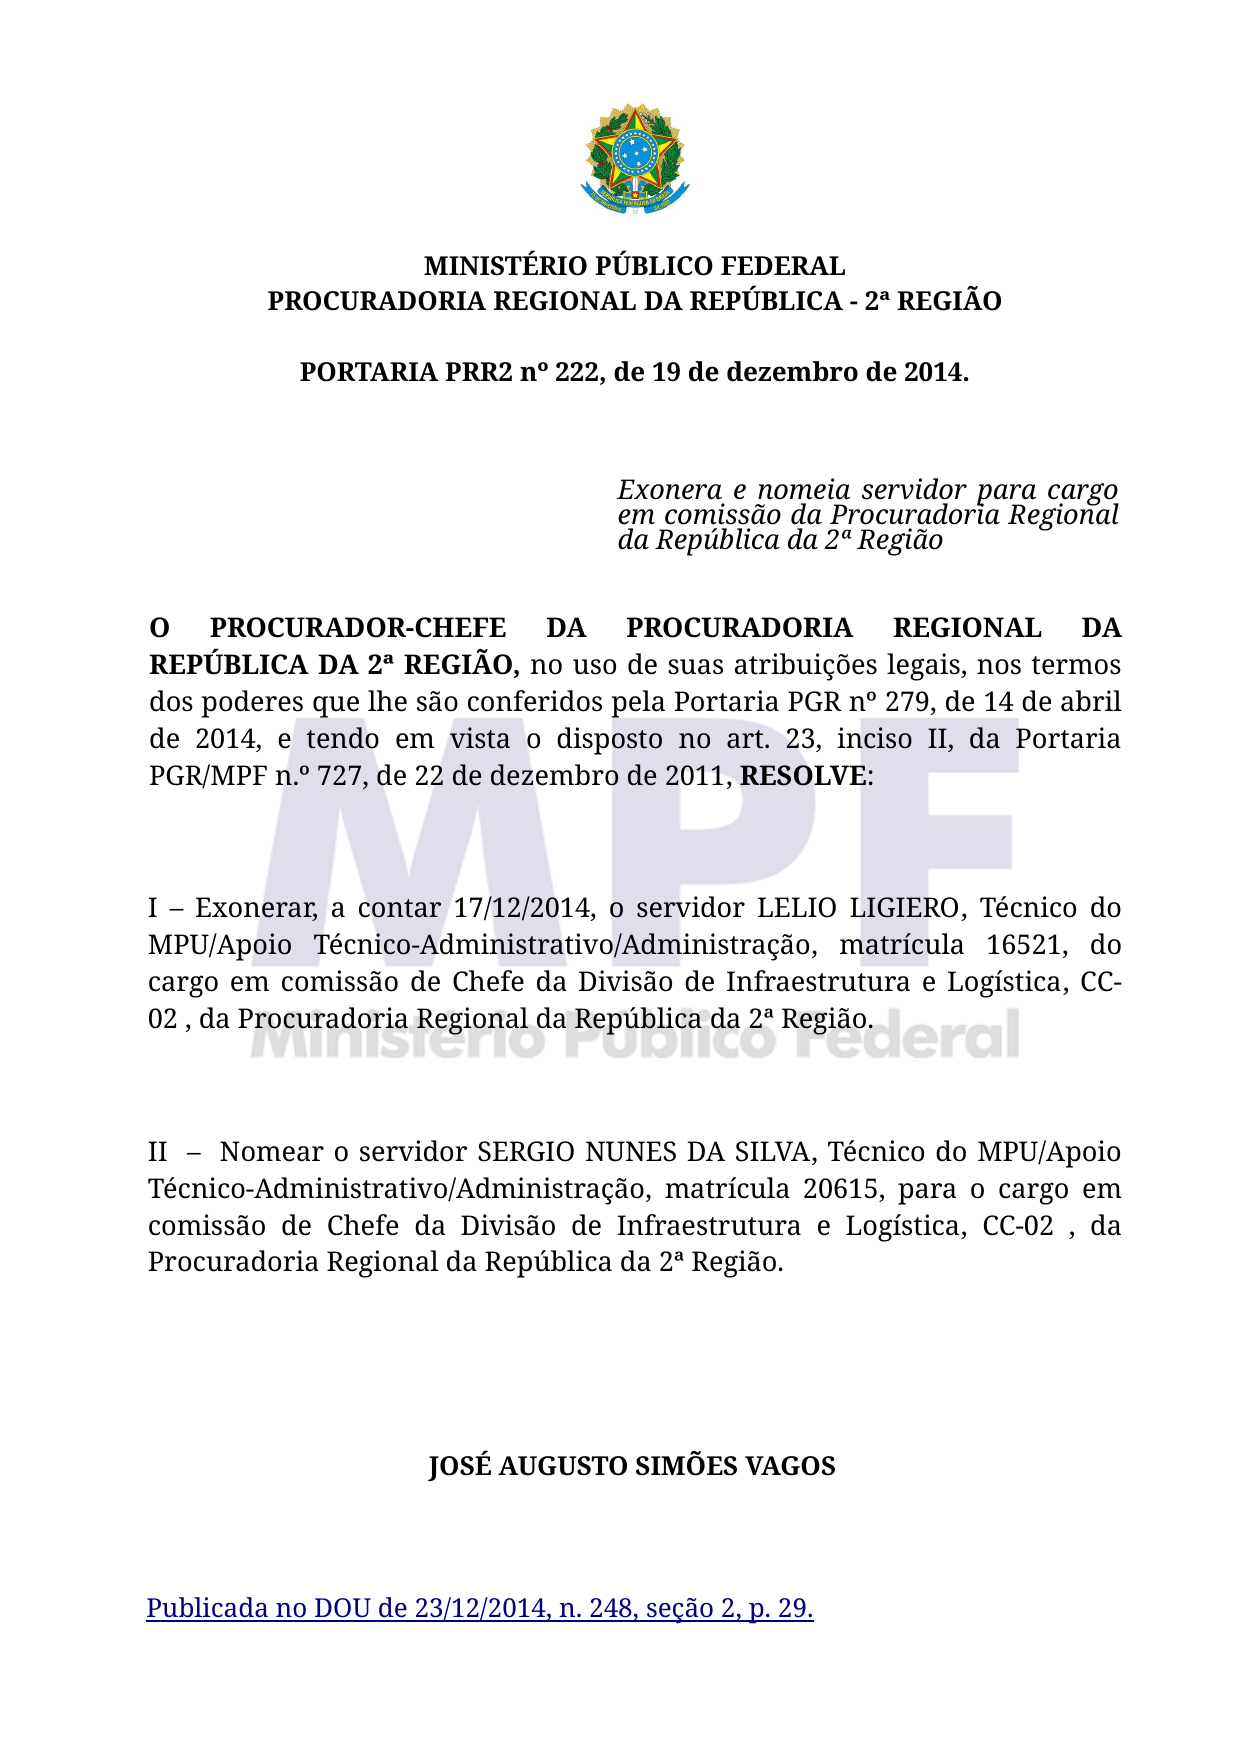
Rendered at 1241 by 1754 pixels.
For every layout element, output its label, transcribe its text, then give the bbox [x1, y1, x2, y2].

text MINISTÉRIO PÚBLICO FEDERAL [148, 247, 1122, 283]
picture [251, 793, 1019, 889]
text JOSÉ AUGUSTO SIMÕES VAGOS [146, 1448, 1119, 1483]
text Publicada no DOU de 23/12/2014, n. 248, seção 2, p. 29. [146, 1590, 1119, 1625]
text II – Nomear o servidor SERGIO NUNES DA SILVA, Técnico do MPU/Apoio Técnico-Administrativo/Administração, matrícula 20615, para o cargo em comissão de Chefe da Divisão de Infraestrutura e Logística, CC-02 , da Procuradoria Regional da República da 2ª Região. [148, 1132, 1122, 1280]
text PORTARIA PRR2 nº 222, de 19 de dezembro de 2014. [148, 354, 1122, 389]
text O PROCURADOR-CHEFE DA PROCURADORIA REGIONAL DA REPÚBLICA DA 2ª REGIÃO, no uso de suas atribuições legais, nos termos dos poderes que lhe são conferidos pela Portaria PGR nº 279, de 14 de abril de 2014, e tendo em vista o disposto no art. 23, inciso II, da Portaria PGR/MPF n.º 727, de 22 de dezembro de 2011, RESOLVE: [149, 609, 1122, 793]
picture [576, 101, 694, 217]
picture [251, 1036, 1019, 1058]
text I – Exonerar, a contar 17/12/2014, o servidor LELIO LIGIERO, Técnico do MPU/Apoio Técnico-Administrativo/Administração, matrícula 16521, do cargo em comissão de Chefe da Divisão de Infraestrutura e Logística, CC-02 , da Procuradoria Regional da República da 2ª Região. [148, 889, 1122, 1036]
text Exonera e nomeia servidor para cargo em comissão da Procuradoria Regional da República da 2ª Região [617, 479, 1122, 554]
text PROCURADORIA REGIONAL DA REPÚBLICA - 2ª REGIÃO [148, 283, 1122, 318]
